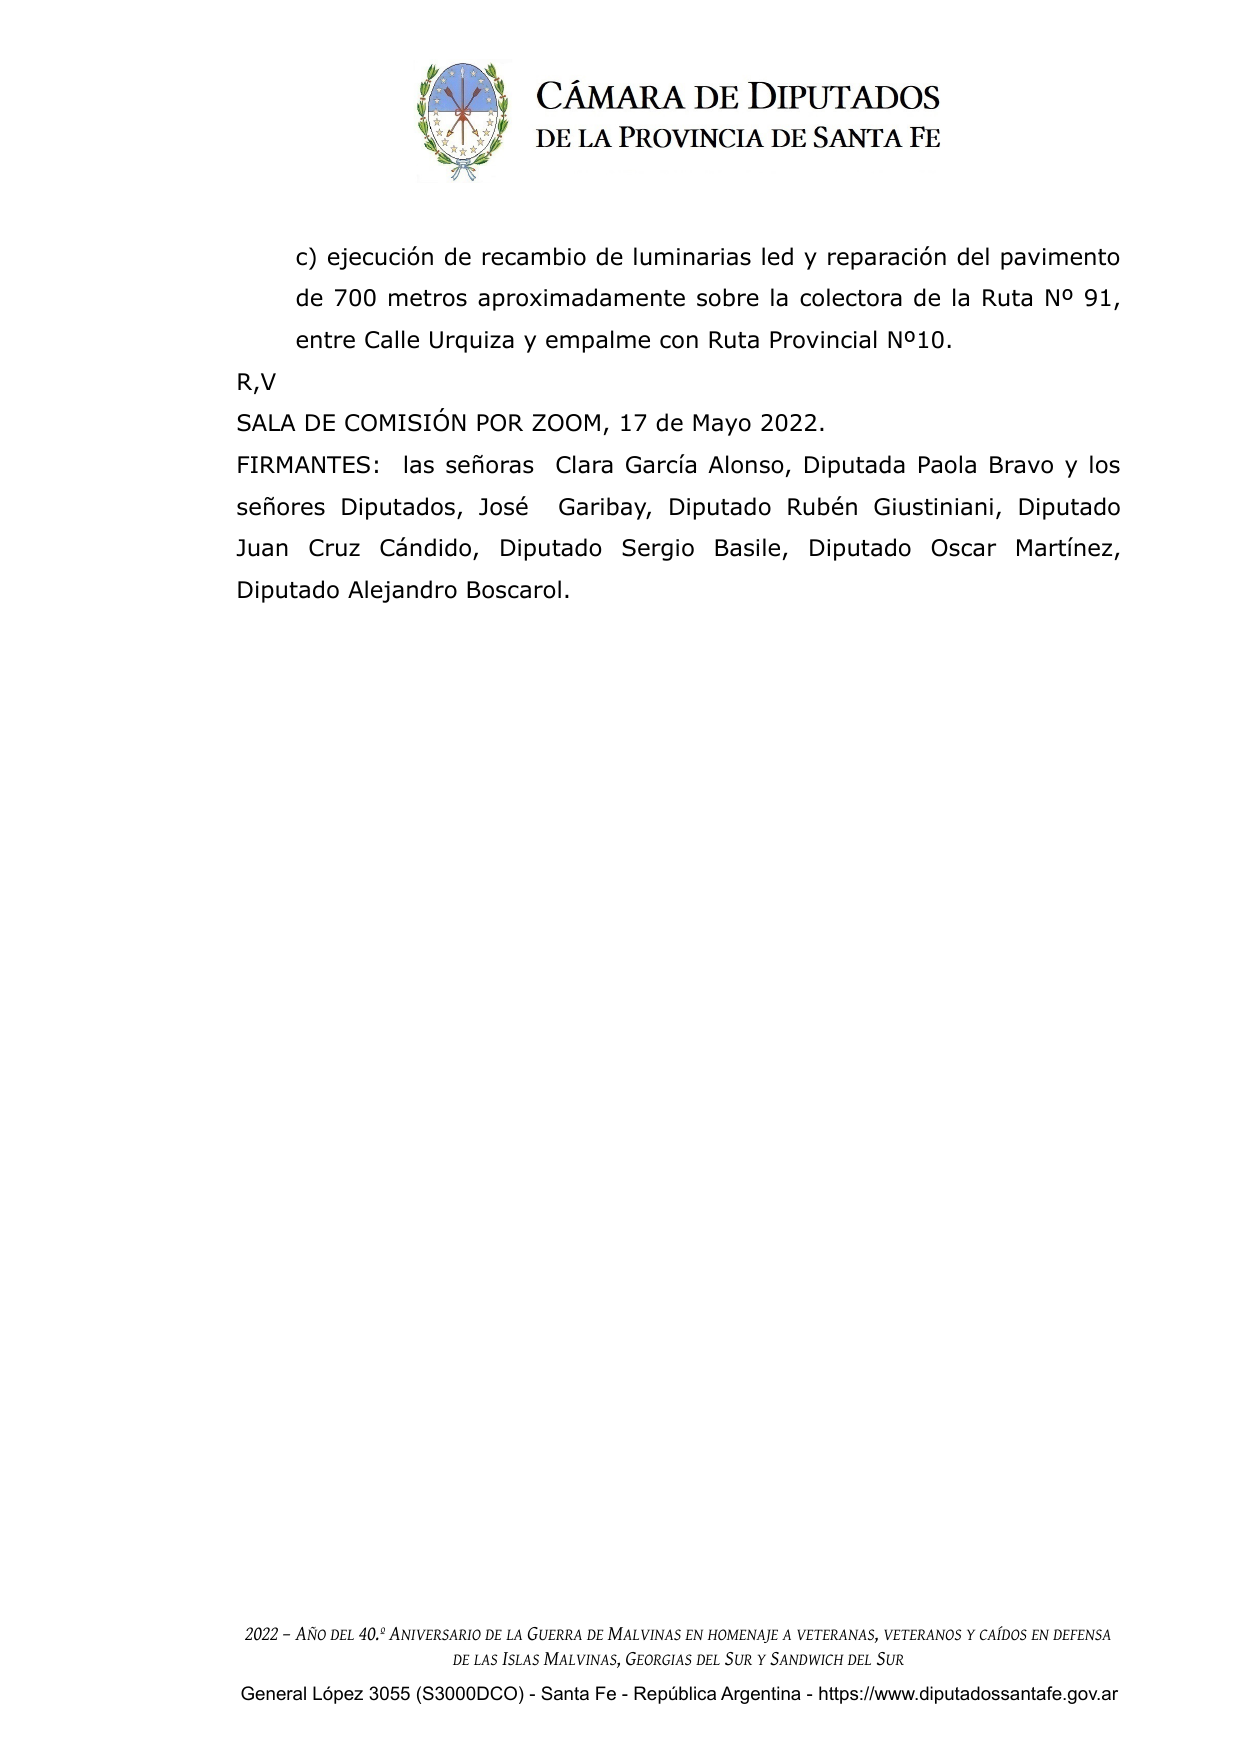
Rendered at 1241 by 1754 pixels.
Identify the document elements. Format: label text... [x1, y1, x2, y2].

text FIRMANTES: las señoras Clara García Alonso, Diputada Paola Bravo y los señores Diputados, José Garibay, Diputado Rubén Giustiniani, Diputado Juan Cruz Cándido, Diputado Sergio Basile, Diputado Oscar Martínez, Diputado Alejandro Boscarol. [236, 451, 1122, 603]
text c) ejecución de recambio de luminarias led y reparación del pavimento de 700 metros aproximadamente sobre la colectora de la Ruta Nº 91, entre Calle Urquiza y empalme con Ruta Provincial Nº10. [295, 242, 1122, 353]
picture [413, 59, 945, 183]
text R,V [236, 367, 1122, 395]
text SALA DE COMISIÓN POR ZOOM, 17 de Mayo 2022. [236, 409, 1122, 437]
